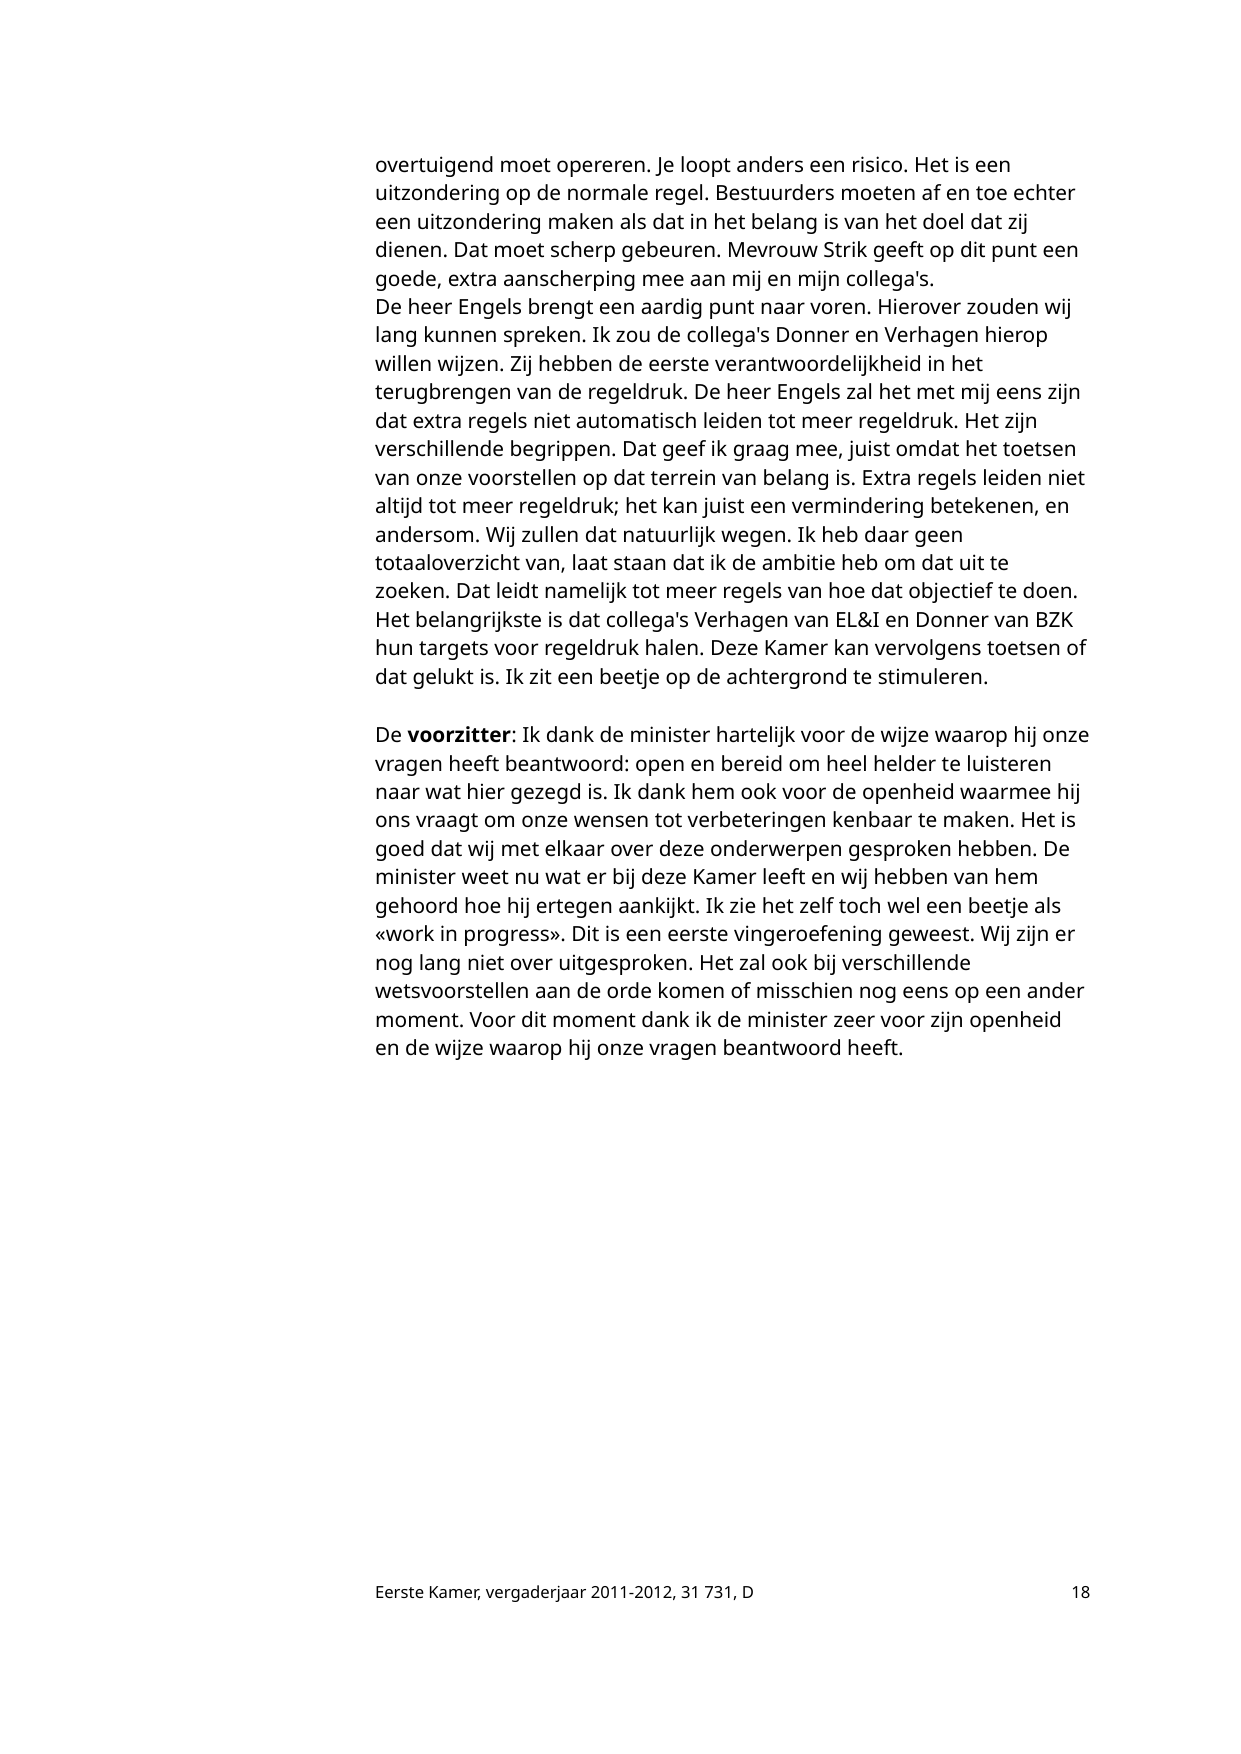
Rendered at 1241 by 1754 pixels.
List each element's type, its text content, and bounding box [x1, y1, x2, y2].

text De heer Engels brengt een aardig punt naar voren. Hierover zouden wij lang kunnen spreken. Ik zou de collega's Donner en Verhagen hierop willen wijzen. Zij hebben de eerste verantwoordelijkheid in het terugbrengen van de regeldruk. De heer Engels zal het met mij eens zijn dat extra regels niet automatisch leiden tot meer regeldruk. Het zijn verschillende begrippen. Dat geef ik graag mee, juist omdat het toetsen van onze voorstellen op dat terrein van belang is. Extra regels leiden niet altijd tot meer regeldruk; het kan juist een vermindering betekenen, en andersom. Wij zullen dat natuurlijk wegen. Ik heb daar geen totaaloverzicht van, laat staan dat ik de ambitie heb om dat uit te zoeken. Dat leidt namelijk tot meer regels van hoe dat objectief te doen. Het belangrijkste is dat collega's Verhagen van EL&I en Donner van BZK hun targets voor regeldruk halen. Deze Kamer kan vervolgens toetsen of dat gelukt is. Ik zit een beetje op de achtergrond te stimuleren. [375, 292, 1090, 690]
text overtuigend moet opereren. Je loopt anders een risico. Het is een uitzondering op de normale regel. Bestuurders moeten af en toe echter een uitzondering maken als dat in het belang is van het doel dat zij dienen. Dat moet scherp gebeuren. Mevrouw Strik geeft op dit punt een goede, extra aanscherping mee aan mij en mijn collega's. [375, 150, 1090, 292]
text De voorzitter: Ik dank de minister hartelijk voor de wijze waarop hij onze vragen heeft beantwoord: open en bereid om heel helder te luisteren naar wat hier gezegd is. Ik dank hem ook voor de openheid waarmee hij ons vraagt om onze wensen tot verbeteringen kenbaar te maken. Het is goed dat wij met elkaar over deze onderwerpen gesproken hebben. De minister weet nu wat er bij deze Kamer leeft en wij hebben van hem gehoord hoe hij ertegen aankijkt. Ik zie het zelf toch wel een beetje als «work in progress». Dit is een eerste vingeroefening geweest. Wij zijn er nog lang niet over uitgesproken. Het zal ook bij verschillende wetsvoorstellen aan de orde komen of misschien nog eens op een ander moment. Voor dit moment dank ik de minister zeer voor zijn openheid en de wijze waarop hij onze vragen beantwoord heeft. [375, 720, 1090, 1062]
